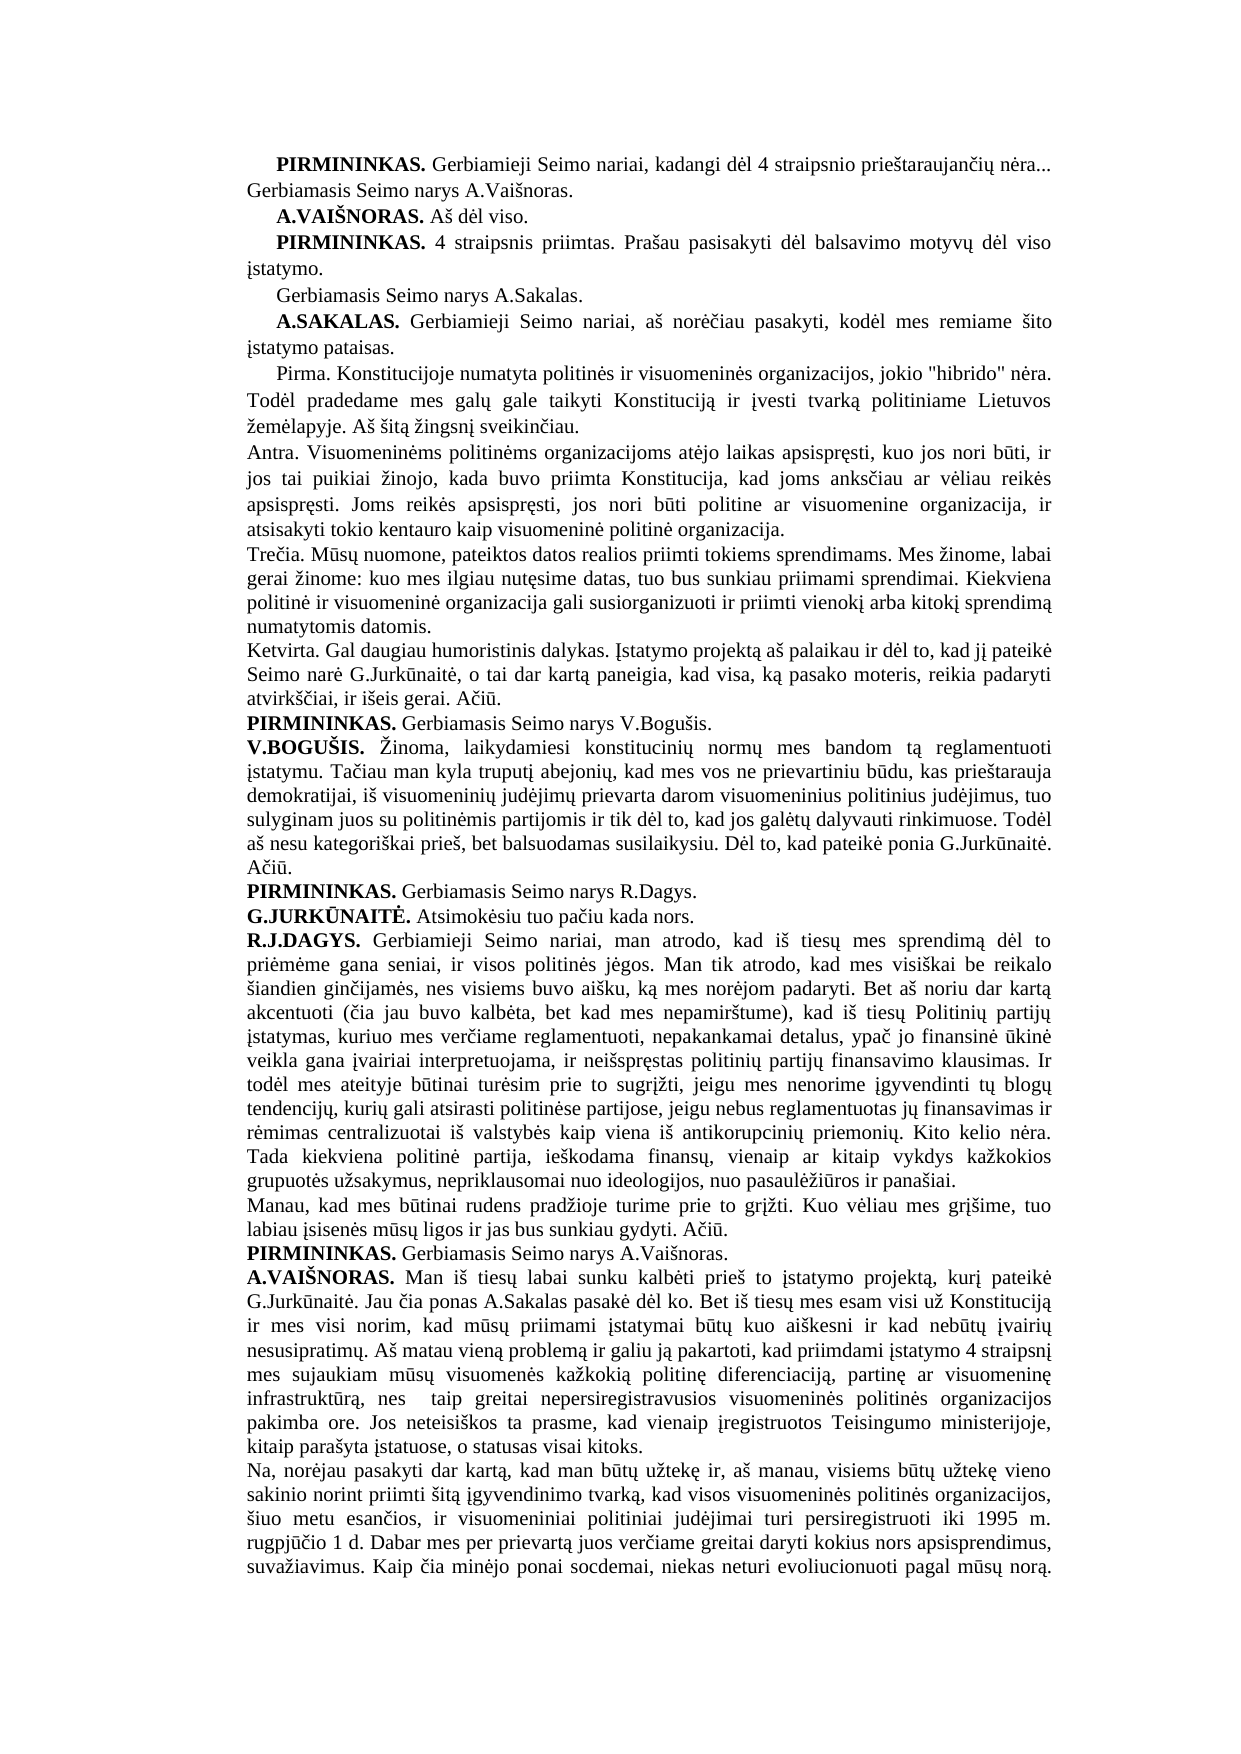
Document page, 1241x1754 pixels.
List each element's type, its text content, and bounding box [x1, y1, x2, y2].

text PIRMININKAS. Gerbiamasis Seimo narys R.Dagys. [247, 879, 1053, 903]
text PIRMININKAS. 4 straipsnis priimtas. Prašau pasisakyti dėl balsavimo motyvų dėl viso įstatymo. [247, 228, 1053, 280]
text A.SAKALAS. Gerbiamieji Seimo nariai, aš norėčiau pasakyti, kodėl mes remiame šito įstatymo pataisas. [247, 307, 1053, 359]
text R.J.DAGYS. Gerbiamieji Seimo nariai, man atrodo, kad iš tiesų mes sprendimą dėl to priėmėme gana seniai, ir visos politinės jėgos. Man tik atrodo, kad mes visiškai be reikalo šiandien ginčijamės, nes visiems buvo aišku, ką mes norėjom padaryti. Bet aš noriu dar kartą akcentuoti (čia jau buvo kalbėta, bet kad mes nepamirštume), kad iš tiesų Politinių partijų įstatymas, kuriuo mes verčiame reglamentuoti, nepakankamai detalus, ypač jo finansinė ūkinė veikla gana įvairiai interpretuojama, ir neišspręstas politinių partijų finansavimo klausimas. Ir todėl mes ateityje būtinai turėsim prie to sugrįžti, jeigu mes nenorime įgyvendinti tų blogų tendencijų, kurių gali atsirasti politinėse partijose, jeigu nebus reglamentuotas jų finansavimas ir rėmimas centralizuotai iš valstybės kaip viena iš antikorupcinių priemonių. Kito kelio nėra. Tada kiekviena politinė partija, ieškodama finansų, vienaip ar kitaip vykdys kažkokios grupuotės užsakymus, nepriklausomai nuo ideologijos, nuo pasaulėžiūros ir panašiai. [247, 928, 1053, 1192]
text Pirma. Konstitucijoje numatyta politinės ir visuomeninės organizacijos, jokio "hibrido" nėra. Todėl pradedame mes galų gale taikyti Konstituciją ir įvesti tvarką politiniame Lietuvos žemėlapyje. Aš šitą žingsnį sveikinčiau. [247, 359, 1053, 438]
text Manau, kad mes būtinai rudens pradžioje turime prie to grįžti. Kuo vėliau mes grįšime, tuo labiau įsisenės mūsų ligos ir jas bus sunkiau gydyti. Ačiū. [247, 1193, 1053, 1241]
text A.VAIŠNORAS. Aš dėl viso. [247, 202, 1053, 228]
text Trečia. Mūsų nuomone, pateiktos datos realios priimti tokiems sprendimams. Mes žinome, labai gerai žinome: kuo mes ilgiau nutęsime datas, tuo bus sunkiau priimami sprendimai. Kiekviena politinė ir visuomeninė organizacija gali susiorganizuoti ir priimti vienokį arba kitokį sprendimą numatytomis datomis. [247, 542, 1053, 638]
text V.BOGUŠIS. Žinoma, laikydamiesi konstitucinių normų mes bandom tą reglamentuoti įstatymu. Tačiau man kyla truputį abejonių, kad mes vos ne prievartiniu būdu, kas prieštarauja demokratijai, iš visuomeninių judėjimų prievarta darom visuomeninius politinius judėjimus, tuo sulyginam juos su politinėmis partijomis ir tik dėl to, kad jos galėtų dalyvauti rinkimuose. Todėl aš nesu kategoriškai prieš, bet balsuodamas susilaikysiu. Dėl to, kad pateikė ponia G.Jurkūnaitė. Ačiū. [247, 735, 1053, 879]
text Ketvirta. Gal daugiau humoristinis dalykas. Įstatymo projektą aš palaikau ir dėl to, kad jį pateikė Seimo narė G.Jurkūnaitė, o tai dar kartą paneigia, kad visa, ką pasako moteris, reikia padaryti atvirkščiai, ir išeis gerai. Ačiū. [247, 638, 1053, 710]
text Na, norėjau pasakyti dar kartą, kad man būtų užtekę ir, aš manau, visiems būtų užtekę vieno sakinio norint priimti šitą įgyvendinimo tvarką, kad visos visuomeninės politinės organizacijos, šiuo metu esančios, ir visuomeniniai politiniai judėjimai turi persiregistruoti iki 1995 m. rugpjūčio 1 d. Dabar mes per prievartą juos verčiame greitai daryti kokius nors apsisprendimus, suvažiavimus. Kaip čia minėjo ponai socdemai, niekas neturi evoliucionuoti pagal mūsų norą. [247, 1458, 1053, 1578]
text A.VAIŠNORAS. Man iš tiesų labai sunku kalbėti prieš to įstatymo projektą, kurį pateikė G.Jurkūnaitė. Jau čia ponas A.Sakalas pasakė dėl ko. Bet iš tiesų mes esam visi už Konstituciją ir mes visi norim, kad mūsų priimami įstatymai būtų kuo aiškesni ir kad nebūtų įvairių nesusipratimų. Aš matau vieną problemą ir galiu ją pakartoti, kad priimdami įstatymo 4 straipsnį mes sujaukiam mūsų visuomenės kažkokią politinę diferenciaciją, partinę ar visuomeninę infrastruktūrą, nes taip greitai nepersiregistravusios visuomeninės politinės organizacijos pakimba ore. Jos neteisiškos ta prasme, kad vienaip įregistruotos Teisingumo ministerijoje, kitaip parašyta įstatuose, o statusas visai kitoks. [247, 1265, 1053, 1458]
text PIRMININKAS. Gerbiamieji Seimo nariai, kadangi dėl 4 straipsnio prieštaraujančių nėra... Gerbiamasis Seimo narys A.Vaišnoras. [247, 150, 1053, 202]
text PIRMININKAS. Gerbiamasis Seimo narys V.Bogušis. [247, 710, 1053, 734]
text Antra. Visuomeninėms politinėms organizacijoms atėjo laikas apsispręsti, kuo jos nori būti, ir jos tai puikiai žinojo, kada buvo priimta Konstitucija, kad joms anksčiau ar vėliau reikės apsispręsti. Joms reikės apsispręsti, jos nori būti politine ar visuomenine organizacija, ir atsisakyti tokio kentauro kaip visuomeninė politinė organizacija. [247, 438, 1053, 541]
text PIRMININKAS. Gerbiamasis Seimo narys A.Vaišnoras. [247, 1241, 1053, 1265]
text G.JURKŪNAITĖ. Atsimokėsiu tuo pačiu kada nors. [247, 903, 1053, 928]
text Gerbiamasis Seimo narys A.Sakalas. [247, 280, 1053, 307]
